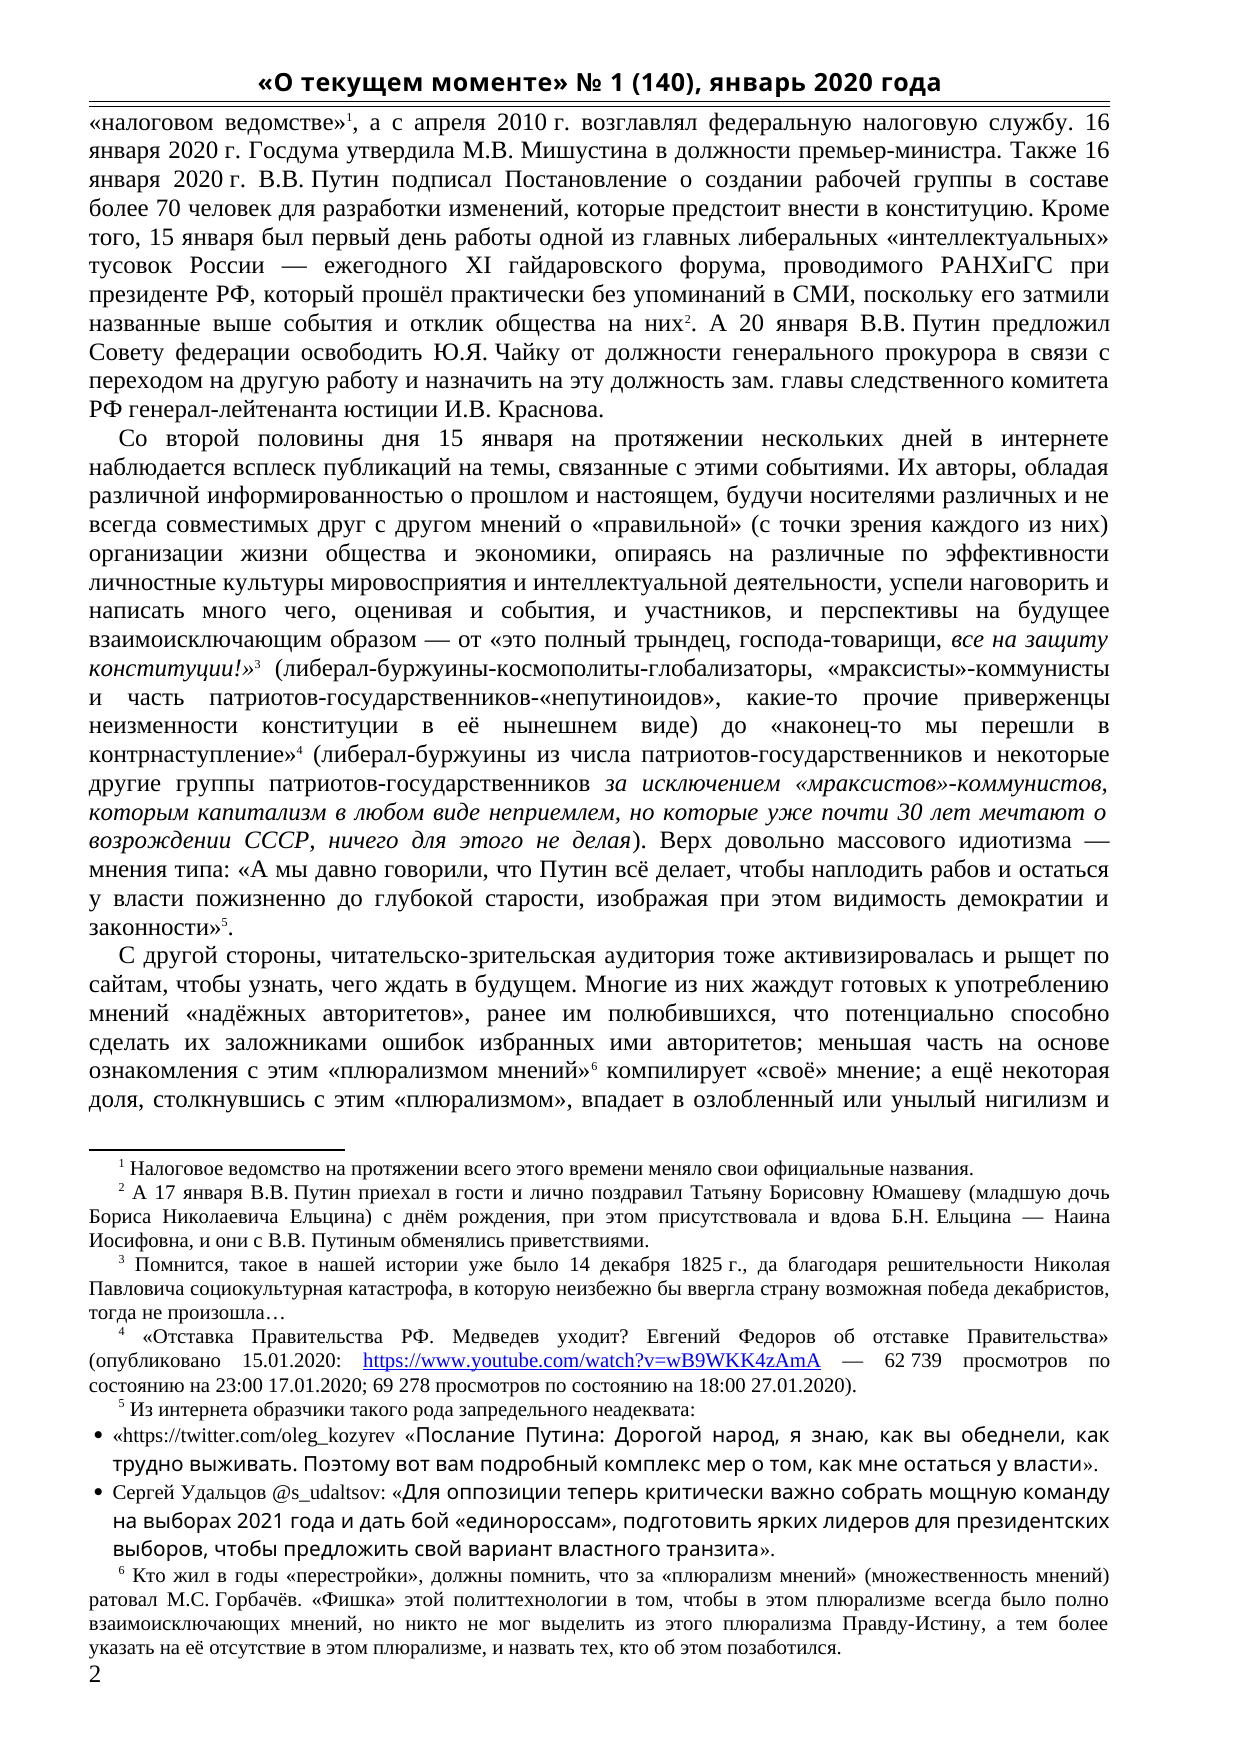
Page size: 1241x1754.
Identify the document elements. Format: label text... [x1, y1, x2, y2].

text Кто жил в годы «перестройки», должны помнить, что за «плюрализм мнений» (множественность мнений) ратовал М.С. Горбачёв. «Фишка» этой политтехнологии в том, чтобы в этом плюрализме всегда было полно взаимоисключающих мнений, но никто не мог выделить из этого плюрализма Правду-Истину, а тем более указать на её отсутствие в этом плюрализме, и назвать тех, кто об этом позаботился. [89, 1563, 1110, 1659]
text Со второй половины дня 15 января на протяжении нескольких дней в интернете наблюдается всплеск публикаций на темы, связанные с этими событиями. Их авторы, обладая различной информированностью о прошлом и настоящем, будучи носителями различных и не всегда совместимых друг с другом мнений о «правильной» (с точки зрения каждого из них) организации жизни общества и экономики, опираясь на различные по эффективности личностные культуры мировосприятия и интеллектуальной деятельности, успели наговорить и написать много чего, оценивая и события, и участников, и перспективы на будущее взаимоисключающим образом — от «это полный трындец, господа-товарищи, все на защиту конституции!» (либерал-буржуины-космополиты-глобализаторы, «мраксисты»-коммунисты и часть патриотов-государственников-«непутиноидов», какие-то прочие приверженцы неизменности конституции в её нынешнем виде) до «наконец-то мы перешли в контрнаступление» (либерал-буржуины из числа патриотов-государственников и некоторые другие группы патриотов-государственников за исключением «мраксистов»-коммунистов, которым капитализм в любом виде неприемлем, но которые уже почти 30 лет мечтают о возрождении СССР, ничего для этого не делая). Верх довольно массового идиотизма — мнения типа: «А мы давно говорили, что Путин всё делает, чтобы наплодить рабов и остаться у власти пожизненно до глубокой старости, изображая при этом видимость демократии и законности». [89, 423, 1110, 940]
text А 17 января В.В. Путин приехал в гости и лично поздравил Татьяну Борисовну Юмашеву (младшую дочь Бориса Николаевича Ельцина) с днём рождения, при этом присутствовала и вдова Б.Н. Ельцина — Наина Иосифовна, и они с В.В. Путиным обменялись приветствиями. [89, 1180, 1110, 1252]
text Помнится, такое в нашей истории уже было 14 декабря 1825 г., да благодаря решительности Николая Павловича социокультурная катастрофа, в которую неизбежно бы ввергла страну возможная победа декабристов, тогда не произошла… [89, 1252, 1110, 1324]
text «Отставка Правительства РФ. Медведев уходит? Евгений Федоров об отставке Правительства» (опубликовано 15.01.2020: https://www.youtube.com/watch?v=wB9WKK4zAmA — 62 739 просмотров по состоянию на 23:00 17.01.2020; 69 278 просмотров по состоянию на 18:00 27.01.2020). [89, 1324, 1110, 1397]
text Налоговое ведомство на протяжении всего этого времени меняло свои официальные названия. [89, 1156, 1110, 1180]
text С другой стороны, читательско-зрительская аудитория тоже активизировалась и рыщет по сайтам, чтобы узнать, чего ждать в будущем. Многие из них жаждут готовых к употреблению мнений «надёжных авторитетов», ранее им полюбившихся, что потенциально способно сделать их заложниками ошибок избранных ими авторитетов; меньшая часть на основе ознакомления с этим «плюрализмом мнений» компилирует «своё» мнение; а ещё некоторая доля, столкнувшись с этим «плюрализмом», впадает в озлобленный или унылый нигилизм и [89, 940, 1110, 1113]
list Сергей Удальцов @s_udaltsov: «Для оппозиции теперь критически важно собрать мощную команду на выборах 2021 года и дать бой «единороссам», подготовить ярких лидеров для президентских выборов, чтобы предложить свой вариант властного транзита». [94, 1477, 1110, 1563]
text Из интернета образчики такого рода запредельного неадеквата: [89, 1397, 1110, 1421]
text «налоговом ведомстве», а с апреля 2010 г. возглавлял федеральную налоговую службу. 16 января 2020 г. Госдума утвердила М.В. Мишустина в должности премьер-министра. Также 16 января 2020 г. В.В. Путин подписал Постановление о создании рабочей группы в составе более 70 человек для разработки изменений, которые предстоит внести в конституцию. Кроме того, 15 января был первый день работы одной из главных либеральных «интеллектуальных» тусовок России — ежегодного XI гайдаровского форума, проводимого РАНХиГС при президенте РФ, который прошёл практически без упоминаний в СМИ, поскольку его затмили названные выше события и отклик общества на них. А 20 января В.В. Путин предложил Совету федерации освободить Ю.Я. Чайку от должности генерального прокурора в связи с переходом на другую работу и назначить на эту должность зам. главы следственного комитета РФ генерал-лейтенанта юстиции И.В. Краснова. [89, 107, 1110, 423]
list «https://twitter.com/oleg_kozyrev «Послание Путина: Дорогой народ, я знаю, как вы обеднели, как трудно выживать. Поэтому вот вам подробный комплекс мер о том, как мне остаться у власти». [94, 1421, 1110, 1477]
